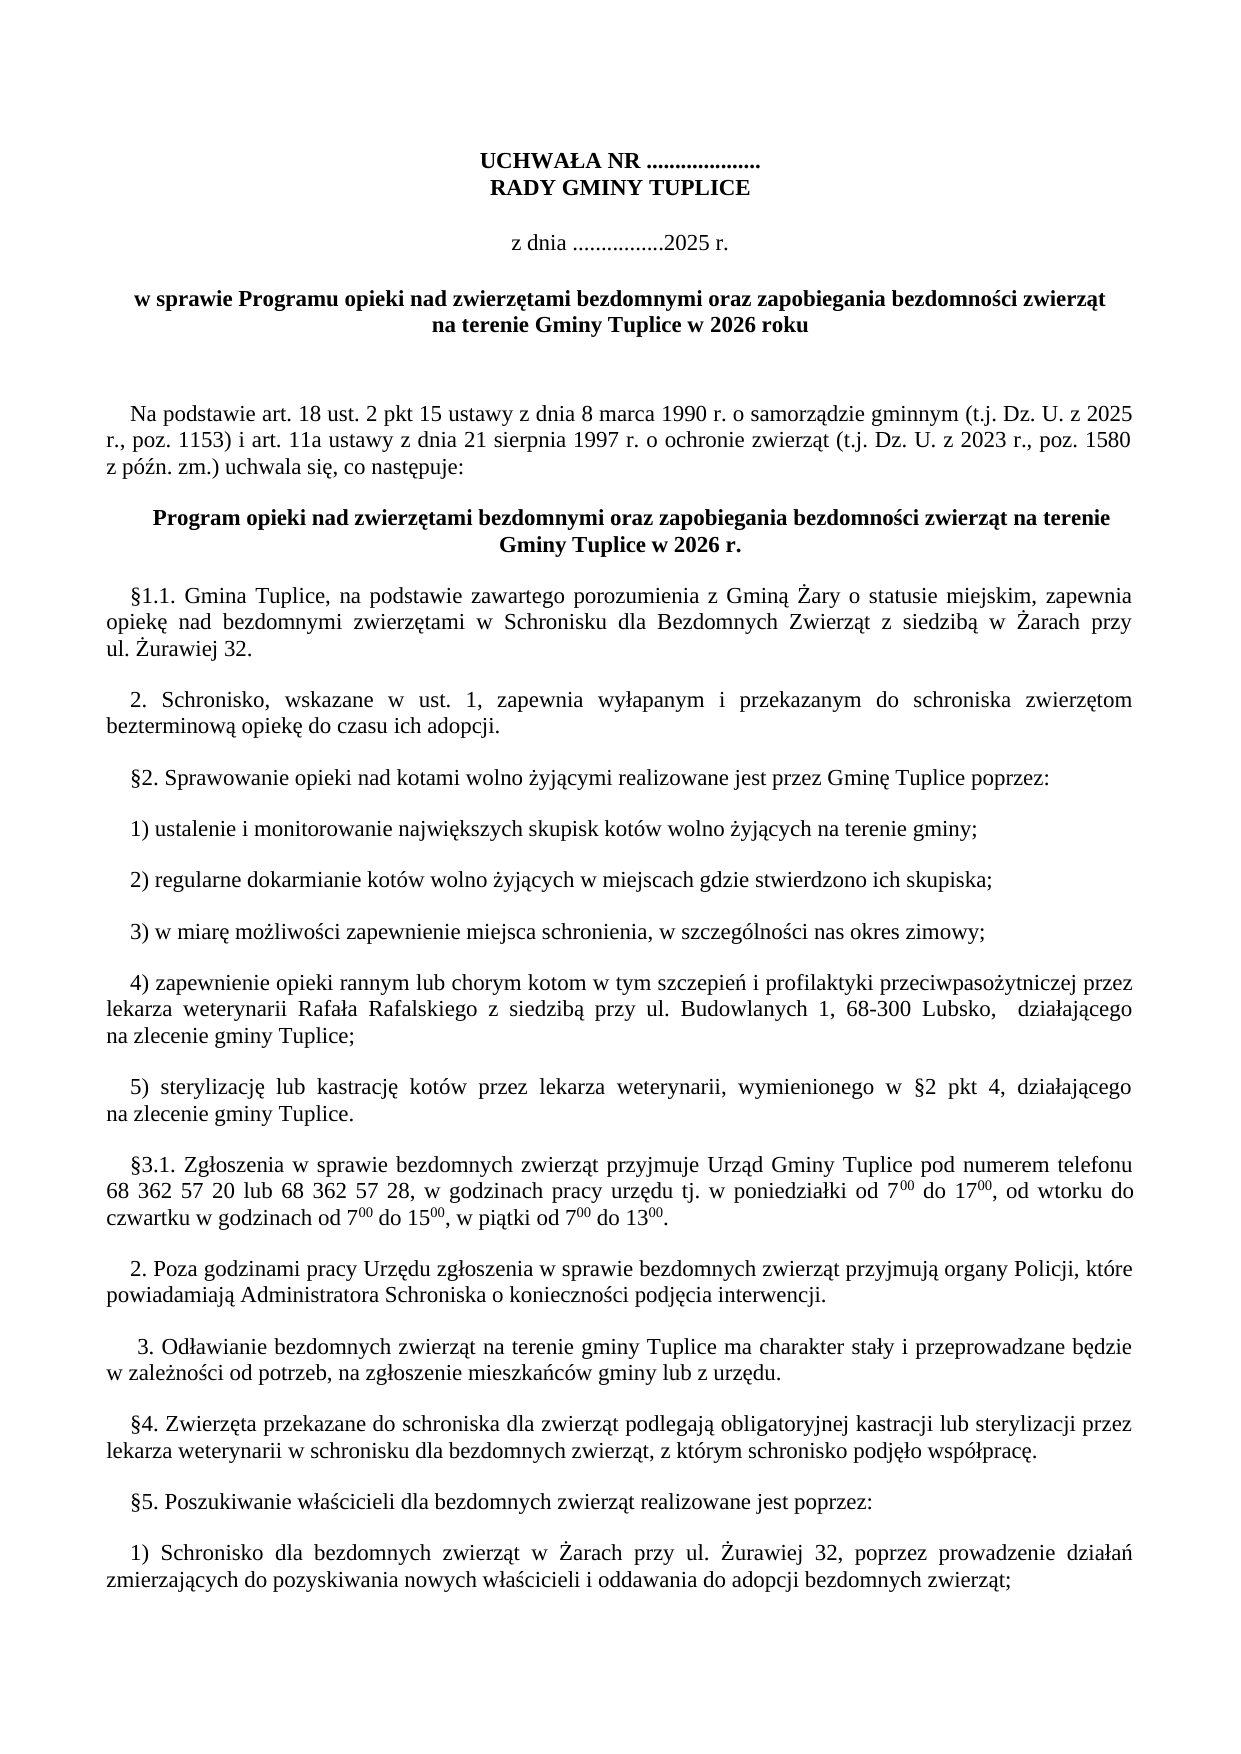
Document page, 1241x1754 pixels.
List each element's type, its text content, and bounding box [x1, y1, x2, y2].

text 1) Schronisko dla bezdomnych zwierząt w Żarach przy ul. Żurawiej 32, poprzez prowadzenie działań zmierzających do pozyskiwania nowych właścicieli i oddawania do adopcji bezdomnych zwierząt; [106, 1539, 1134, 1592]
text 3) w miarę możliwości zapewnienie miejsca schronienia, w szczególności nas okres zimowy; [106, 918, 1134, 944]
text z dnia ................2025 r. [106, 229, 1134, 256]
text Uchwała Nr .................... Rady Gminy Tuplice [106, 148, 1134, 200]
text w sprawie Programu opieki nad zwierzętami bezdomnymi oraz zapobiegania bezdomności zwierząt na terenie Gminy Tuplice w 2026 roku [106, 285, 1134, 338]
text Program opieki nad zwierzętami bezdomnymi oraz zapobiegania bezdomności zwierząt na terenie Gminy Tuplice w 2026 r. [106, 504, 1134, 557]
text §1.1. Gmina Tuplice, na podstawie zawartego porozumienia z Gminą Żary o statusie miejskim, zapewnia opiekę nad bezdomnymi zwierzętami w Schronisku dla Bezdomnych Zwierząt z siedzibą w Żarach przy ul. Żurawiej 32. [106, 582, 1134, 661]
text 4) zapewnienie opieki rannym lub chorym kotom w tym szczepień i profilaktyki przeciwpasożytniczej przez lekarza weterynarii Rafała Rafalskiego z siedzibą przy ul. Budowlanych 1, 68-300 Lubsko, działającego na zlecenie gminy Tuplice; [106, 969, 1134, 1048]
text §3.1. Zgłoszenia w sprawie bezdomnych zwierząt przyjmuje Urząd Gminy Tuplice pod numerem telefonu 68 362 57 20 lub 68 362 57 28, w godzinach pracy urzędu tj. w poniedziałki od 700 do 1700, od wtorku do czwartku w godzinach od 700 do 1500, w piątki od 700 do 1300. [106, 1151, 1134, 1230]
text §4. Zwierzęta przekazane do schroniska dla zwierząt podlegają obligatoryjnej kastracji lub sterylizacji przez lekarza weterynarii w schronisku dla bezdomnych zwierząt, z którym schronisko podjęło współpracę. [106, 1410, 1134, 1463]
text 2) regularne dokarmianie kotów wolno żyjących w miejscach gdzie stwierdzono ich skupiska; [106, 866, 1134, 893]
text §2. Sprawowanie opieki nad kotami wolno żyjącymi realizowane jest przez Gminę Tuplice poprzez: [106, 764, 1134, 790]
text 2. Poza godzinami pracy Urzędu zgłoszenia w sprawie bezdomnych zwierząt przyjmują organy Policji, które powiadamiają Administratora Schroniska o konieczności podjęcia interwencji. [106, 1255, 1134, 1308]
text §5. Poszukiwanie właścicieli dla bezdomnych zwierząt realizowane jest poprzez: [106, 1488, 1134, 1514]
text 2. Schronisko, wskazane w ust. 1, zapewnia wyłapanym i przekazanym do schroniska zwierzętom bezterminową opiekę do czasu ich adopcji. [106, 686, 1134, 739]
text 1) ustalenie i monitorowanie największych skupisk kotów wolno żyjących na terenie gminy; [106, 815, 1134, 841]
text 5) sterylizację lub kastrację kotów przez lekarza weterynarii, wymienionego w §2 pkt 4, działającego na zlecenie gminy Tuplice. [106, 1073, 1134, 1126]
text Na podstawie art. 18 ust. 2 pkt 15 ustawy z dnia 8 marca 1990 r. o samorządzie gminnym (t.j. Dz. U. z 2025 r., poz. 1153) i art. 11a ustawy z dnia 21 sierpnia 1997 r. o ochronie zwierząt (t.j. Dz. U. z 2023 r., poz. 1580 z późn. zm.) uchwala się, co następuje: [106, 400, 1134, 479]
text 3. Odławianie bezdomnych zwierząt na terenie gminy Tuplice ma charakter stały i przeprowadzane będzie w zależności od potrzeb, na zgłoszenie mieszkańców gminy lub z urzędu. [106, 1333, 1134, 1385]
